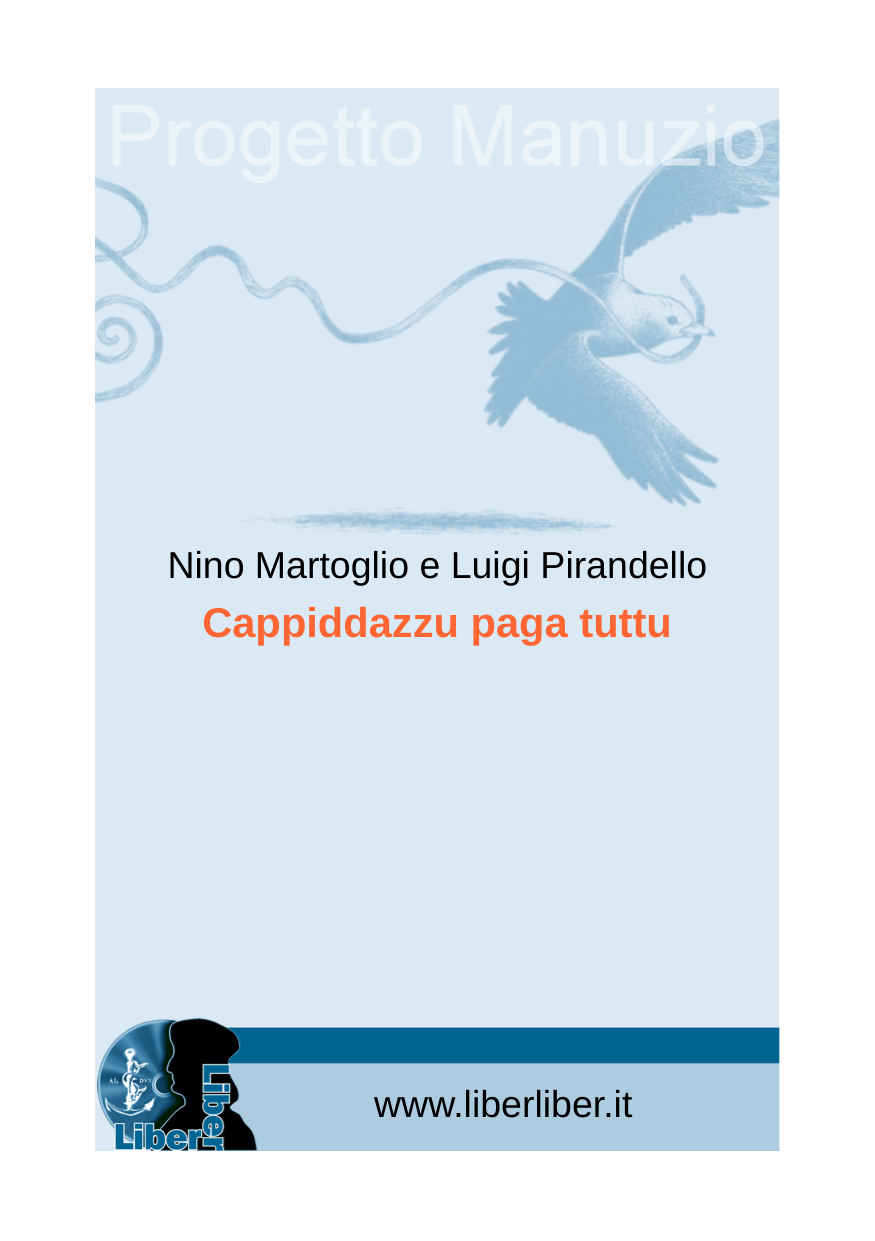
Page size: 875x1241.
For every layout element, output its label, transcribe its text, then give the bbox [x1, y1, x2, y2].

text Cappiddazzu paga tuttu [94, 598, 779, 646]
text www.liberliber.it [327, 1082, 678, 1125]
picture [94, 219, 780, 1020]
text Nino Martoglio e Luigi Pirandello [94, 543, 779, 586]
